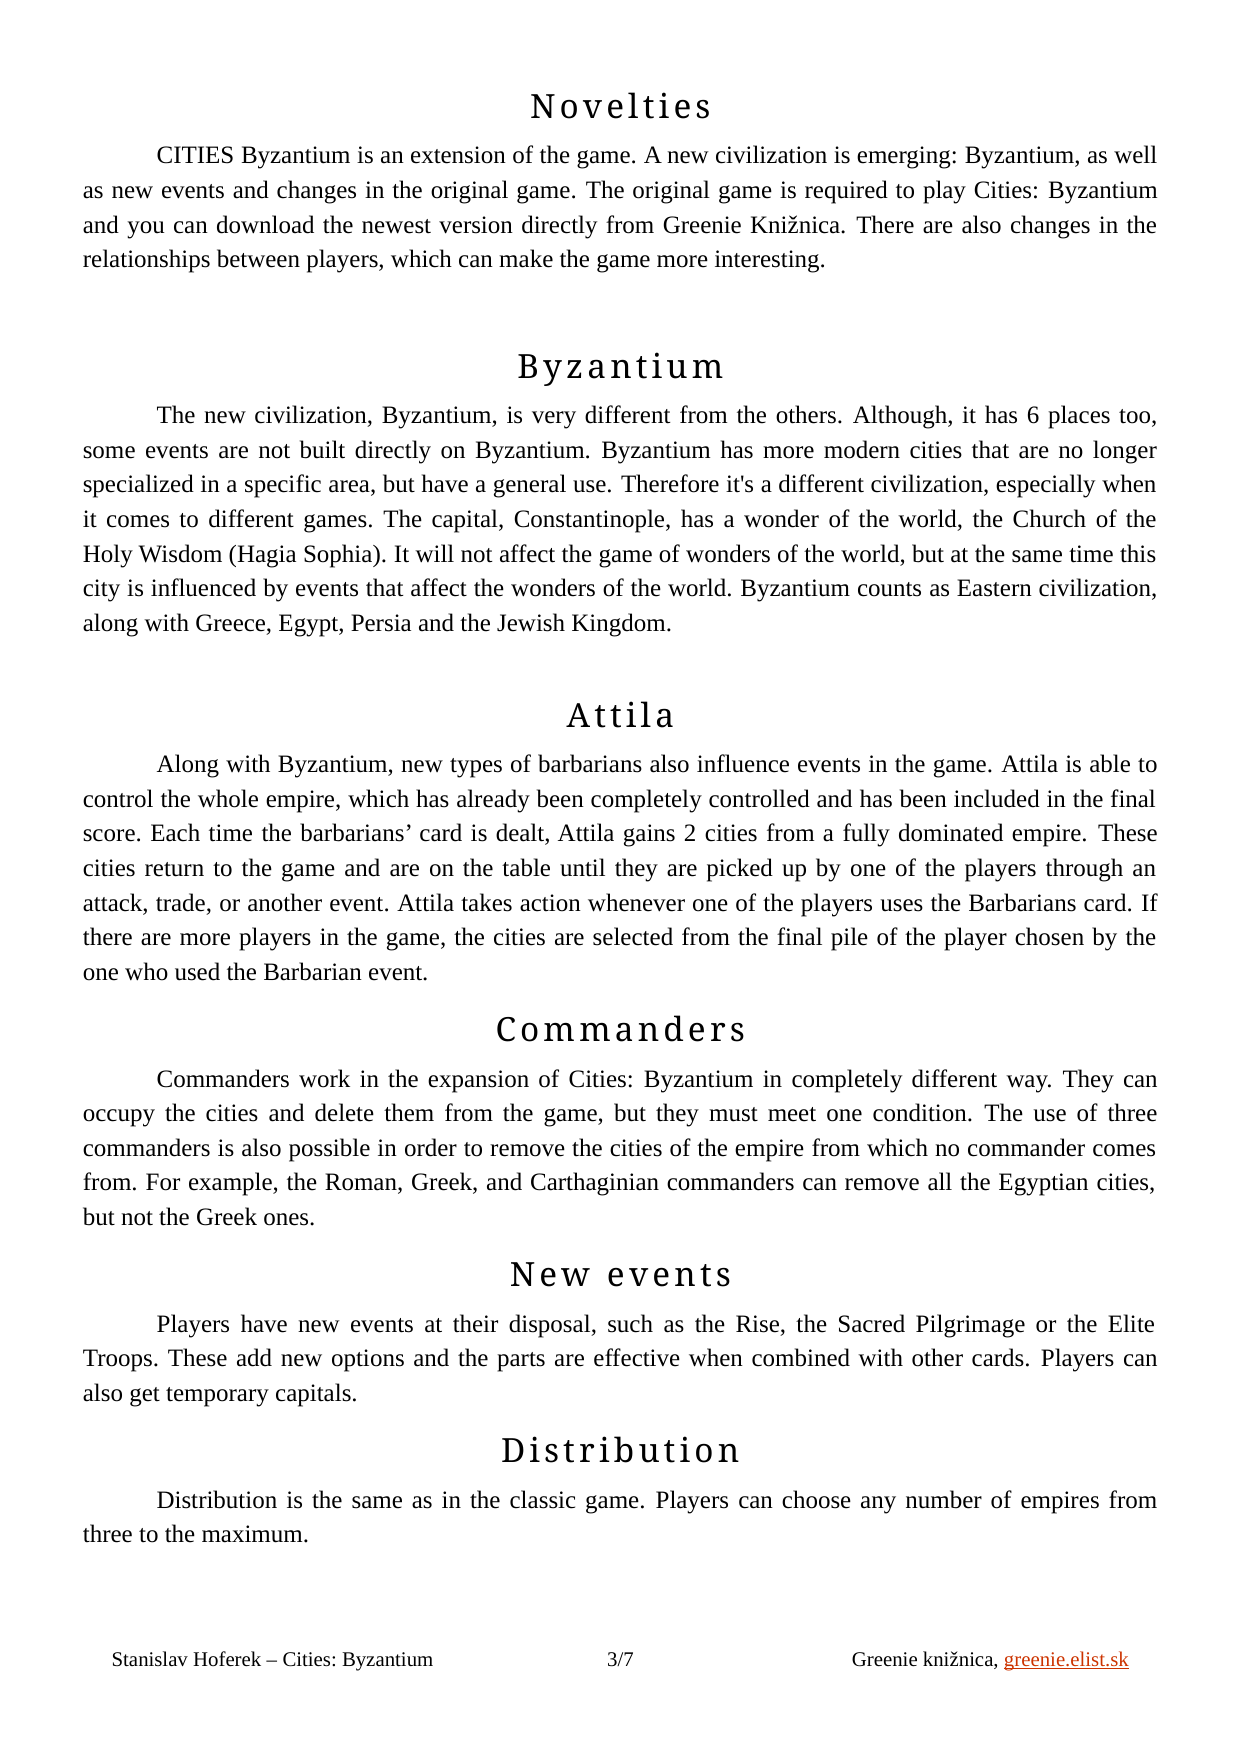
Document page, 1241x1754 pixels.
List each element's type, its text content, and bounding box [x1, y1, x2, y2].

text {0>Hráči majú k dispozícii nové udalosti, ako napríklad Rozkvet, Posvätná púť či Elitné vojská.<}0{>Players have new events at their disposal, such as the Rise, the Sacred Pilgrimage or the Elite Troops. <0}{0>Tie pridávajú nové možnosti a časti sú efektívne pri kombinácii s inými kartami.<}0{>These add new options and the parts are effective when combined with other cards. <0}{0>Hráči tiež môžu získať prechodné hlavné mestá.<}0{>Players can also get temporary capitals.<0} [83, 1309, 1157, 1407]
text Distribution is the same as in the classic game. <0}{0>S tým, že hráči si môžu zvoliť akékoľvek množstvo ríš od troch po maximum.<}0{>Players can choose any number of empires from three to the maximum. [83, 1485, 1157, 1548]
subtitle New events [83, 1251, 1157, 1296]
subtitle Commanders [83, 1006, 1157, 1051]
subtitle Novelties [83, 83, 1157, 128]
subtitle Attila [83, 692, 1157, 737]
subtitle Distribution [83, 1427, 1157, 1472]
text CITIES <0}{0>Byzancia je rozšírenie hry.<}0{>Byzantium is an extension of the game. <0}{0>Pribúda nová civilizácia:<}0{>A new civilization is emerging: <0}{0>Byzancia, ako i nové udalosti a zmeny v pôvodnej hre.<}0{>Byzantium, as well as new events and changes in the original game. <0}{0>Pôvodná hra je nutná pre hranie Mestá:<}0{>The original game is required to play Cities: <0}{0>Byzancia.<}99{>Byzantium and you can download the newest version directly from Greenie Knižnica. <0}{0>Zmeny sú tiež vo vzťahoch medzi hráčmi, čo môže urobiť hru zaujímavejšou.<}0{>There are also changes in the relationships between players, which can make the game more interesting. [83, 141, 1157, 273]
text {0>Nová civilizácia, Byzancia, je veľmi odlišná od ostatných.<}0{>The new civilization, Byzantium, is very different from the others. <0}{0>Má síce tiež 6 miest, ale niektoré udalosti nie sú priamo stavané na Byzanciu.<}0{>Although, it has 6 places too, some events are not built directly on Byzantium. <0}{0>Byzancia má modernejšie mestá, ktoré už nie sú špecializované na konkrétnu oblasť, ale majú všeobecné použitie.<}0{>Byzantium has more modern cities that are no longer specialized in a specific area, but have a general use. <0}{0>Je to tak iná civilizácia hlavne pokiaľ ide o rozličné hry.<}0{>Therefore it's a different civilization, especially when it comes to different games. <0}{0>Hlavné mesto, Konštantínopol, má div sveta, Chrám Božej múdrosti (Hagia Sofia).<}0{>The capital, Constantinople, has a wonder of the world, the Church of the Holy Wisdom (Hagia Sophia). <0}{0>Neovplyvní to hru na divy sveta, ale zároveň je toto mesto ovplyvniteľné udalosťami, ktoré sa dotýkajú divov sveta.<}0{>It will not affect the game of wonders of the world, but at the same time this city is influenced by events that affect the wonders of the world. <0}{0>Byzancia sa ráta ako východná civilizácia, spolu s Gréckom, Egyptom, Perziou a Židovským kráľovstvom.<}0{>Byzantium counts as Eastern civilization, along with Greece, Egypt, Persia and the Jewish Kingdom.<0} [83, 400, 1157, 637]
subtitle Byzantium [83, 342, 1157, 388]
text {0>Velitelia fungujú v rozšírení Mestá:<}0{>Commanders work in the expansion of Cities: <0}{0>Byzancia úplne inak.<}0{>Byzantium in completely different way. <0}{0>Dokážu zaberať mestá a vymazávať ich z hry, ale musia na to splniť podmienku.<}0{>They can occupy the cities and delete them from the game, but they must meet one condition. <0}{0>Použitie troch veliteľov je tiež možné na odstránenie miest tej ríše, z ktorej ani jeden veliteľ nepochádza.<}0{>The use of three commanders is also possible in order to remove the cities of the empire from which no commander comes from. <0}{0>Rímsky, grécky a kartáginský veliteľ tak môžu odstrániť napríklad všetky egyptské mestá, ale grécke nie.<}0{>For example, the Roman, Greek, and Carthaginian commanders can remove all the Egyptian cities, but not the Greek ones.<0} [83, 1063, 1157, 1231]
text {0>Spolu s Byzanciou ovplyvňujú dianie v hre aj nové druhy barbarov.<}0{>Along with Byzantium, new types of barbarians also influence events in the game. <0}{0>Attila dokáže ovládnuť celú ríšu, ktorá už bola kompletne ovládnutá a bola tak zarátaná do finálneho skóre.<}0{>Attila is able to control the whole empire, which has already been completely controlled and has been included in the final score. <0}{0>Vždy, keď padne karta barbari, získava Attila 2 mestá z plne ovládnutej ríše.<}0{>Each time the barbarians’ card is dealt, Attila gains 2 cities from a fully dominated empire. <0}{0>Tieto mestá sa vracajú do hry a sú na stole až do doby, kým mu ich nezoberie niekto z hráčov cez Útok, obchod alebo inú udalosť.<}0{>These cities return to the game and are on the table until they are picked up by one of the players through an attack, trade, or another event. <0}{0>Attila začína konať vždy, keď niekto z hráčov použije kartu Barbari.<}0{>Attila takes action whenever one of the players uses the Barbarians card. <0}{0>Ak je v hre viac hráčov, vyberajú sa mestá z finálnej kôpky toho hráča, koho si vyberie ten, kto udalosť Barbari použil.<}0{>If there are more players in the game, the cities are selected from the final pile of the player chosen by the one who used the Barbarian event.<0} [83, 749, 1157, 985]
